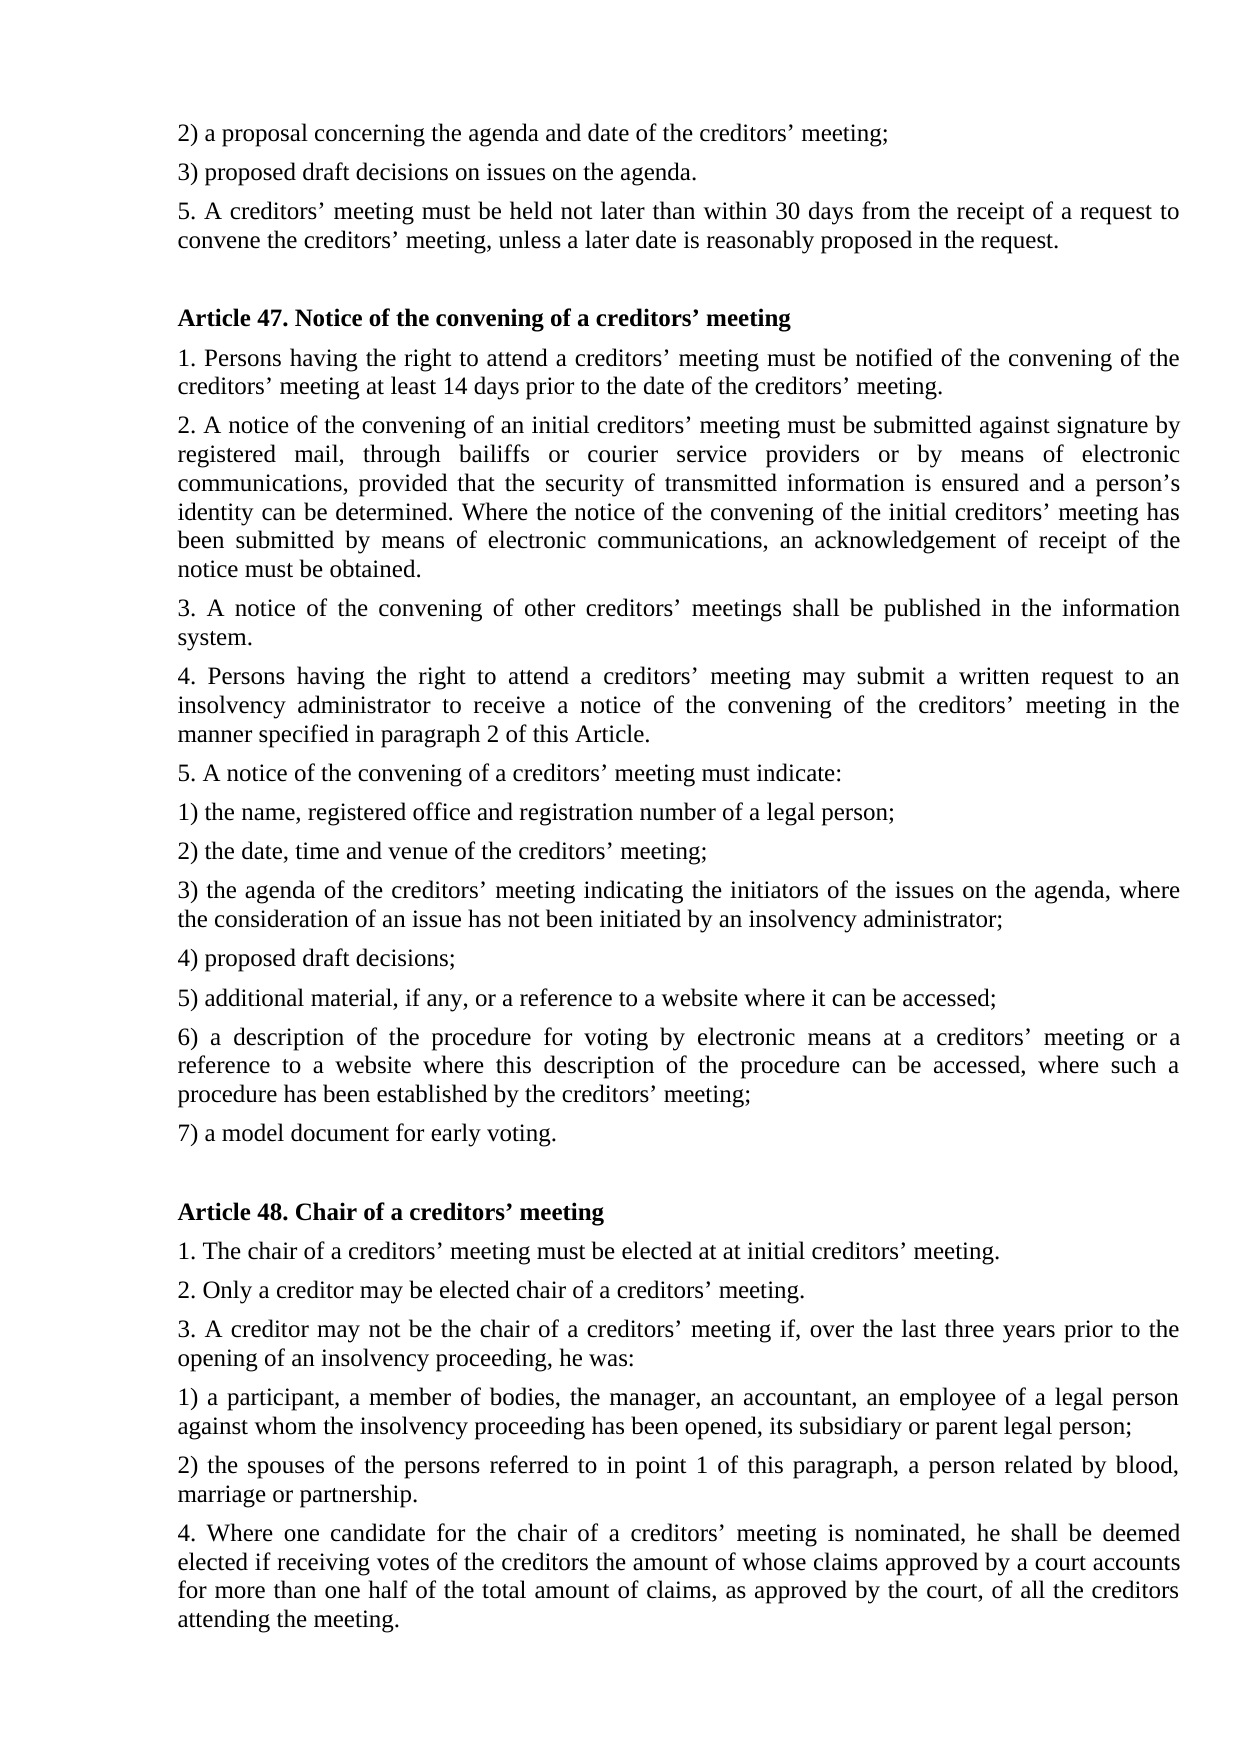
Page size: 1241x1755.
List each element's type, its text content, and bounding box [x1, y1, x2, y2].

text 2. A notice of the convening of an initial creditors’ meeting must be submitted against signature by registered mail, through bailiffs or courier service providers or by means of electronic communications, provided that the security of transmitted information is ensured and a person’s identity can be determined. Where the notice of the convening of the initial creditors’ meeting has been submitted by means of electronic communications, an acknowledgement of receipt of the notice must be obtained. [177, 411, 1181, 583]
text 2) the date, time and venue of the creditors’ meeting; [177, 836, 1181, 865]
text 1. The chair of a creditors’ meeting must be elected at at initial creditors’ meeting. [177, 1236, 1181, 1265]
text 5. A creditors’ meeting must be held not later than within 30 days from the receipt of a request to convene the creditors’ meeting, unless a later date is reasonably proposed in the request. [177, 196, 1181, 254]
text 3) the agenda of the creditors’ meeting indicating the initiators of the issues on the agenda, where the consideration of an issue has not been initiated by an insolvency administrator; [177, 876, 1181, 933]
text 1. Persons having the right to attend a creditors’ meeting must be notified of the convening of the creditors’ meeting at least 14 days prior to the date of the creditors’ meeting. [177, 343, 1181, 400]
text 5) additional material, if any, or a reference to a website where it can be accessed; [177, 983, 1181, 1011]
text 1) a participant, a member of bodies, the manager, an accountant, an employee of a legal person against whom the insolvency proceeding has been opened, its subsidiary or parent legal person; [177, 1382, 1181, 1440]
text 4) proposed draft decisions; [177, 943, 1181, 972]
text 3. A notice of the convening of other creditors’ meetings shall be published in the information system. [177, 593, 1181, 651]
text 7) a model document for early voting. [177, 1118, 1181, 1147]
text 6) a description of the procedure for voting by electronic means at a creditors’ meeting or a reference to a website where this description of the procedure can be accessed, where such a procedure has been established by the creditors’ meeting; [177, 1022, 1181, 1108]
text 2) the spouses of the persons referred to in point 1 of this paragraph, a person related by blood, marriage or partnership. [177, 1450, 1181, 1508]
text 1) the name, registered office and registration number of a legal person; [177, 797, 1181, 826]
text 3. A creditor may not be the chair of a creditors’ meeting if, over the last three years prior to the opening of an insolvency proceeding, he was: [177, 1314, 1181, 1372]
text Article 47. Notice of the convening of a creditors’ meeting [177, 303, 1181, 332]
text 5. A notice of the convening of a creditors’ meeting must indicate: [177, 758, 1181, 787]
text 2) a proposal concerning the agenda and date of the creditors’ meeting; [177, 118, 1181, 147]
text 4. Where one candidate for the chair of a creditors’ meeting is nominated, he shall be deemed elected if receiving votes of the creditors the amount of whose claims approved by a court accounts for more than one half of the total amount of claims, as approved by the court, of all the creditors attending the meeting. [177, 1518, 1181, 1633]
text 3) proposed draft decisions on issues on the agenda. [177, 157, 1181, 186]
text 4. Persons having the right to attend a creditors’ meeting may submit a written request to an insolvency administrator to receive a notice of the convening of the creditors’ meeting in the manner specified in paragraph 2 of this Article. [177, 661, 1181, 748]
text 2. Only a creditor may be elected chair of a creditors’ meeting. [177, 1275, 1181, 1304]
text Article 48. Chair of a creditors’ meeting [177, 1197, 1181, 1226]
